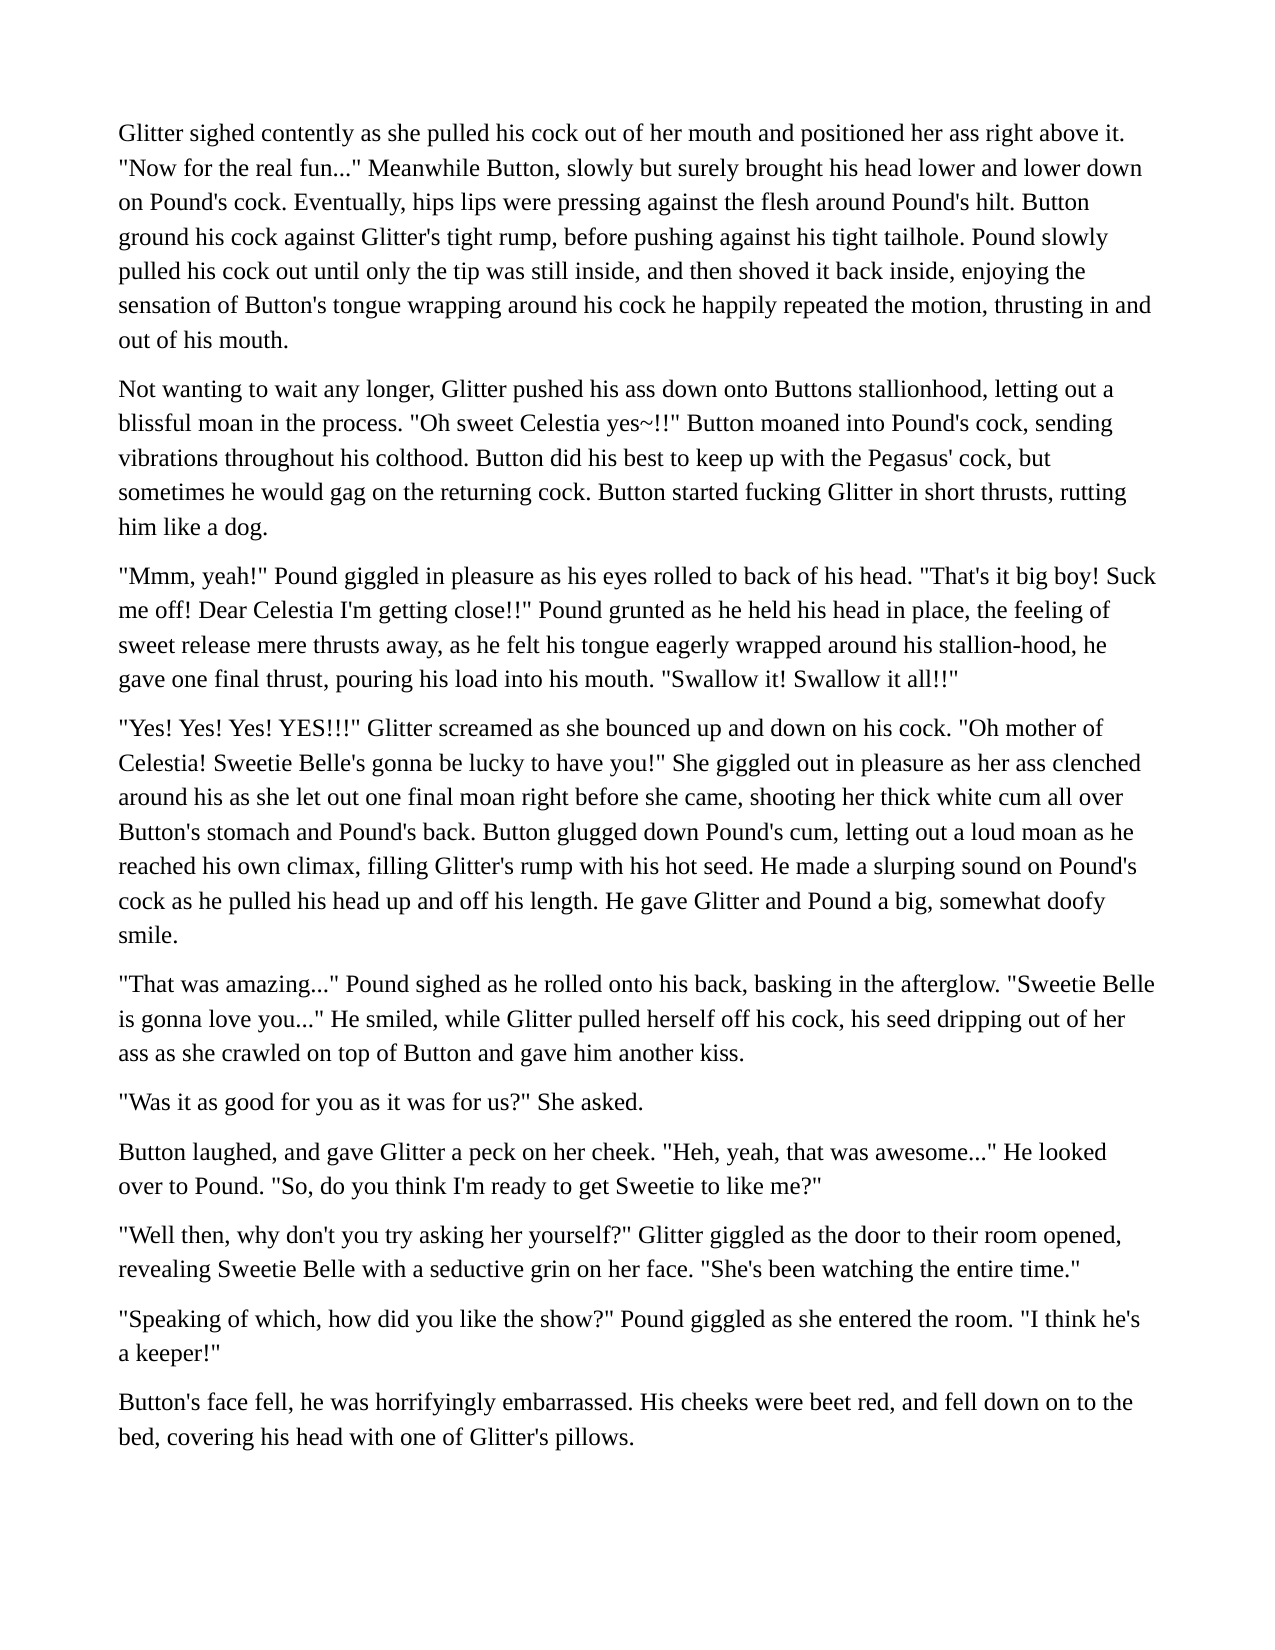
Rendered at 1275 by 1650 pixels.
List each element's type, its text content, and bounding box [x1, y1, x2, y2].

text Button laughed, and gave Glitter a peck on her cheek. "Heh, yeah, that was awesome..." He looked over to Pound. "So, do you think I'm ready to get Sweetie to like me?" [118, 1137, 1157, 1200]
text "Speaking of which, how did you like the show?" Pound giggled as she entered the room. "I think he's a keeper!" [118, 1304, 1157, 1367]
text Glitter sighed contently as she pulled his cock out of her mouth and positioned her ass right above it. "Now for the real fun..." Meanwhile Button, slowly but surely brought his head lower and lower down on Pound's cock. Eventually, hips lips were pressing against the flesh around Pound's hilt. Button ground his cock against Glitter's tight rump, before pushing against his tight tailhole. Pound slowly pulled his cock out until only the tip was still inside, and then shoved it back inside, enjoying the sensation of Button's tongue wrapping around his cock he happily repeated the motion, thrusting in and out of his mouth. [118, 118, 1157, 354]
text Not wanting to wait any longer, Glitter pushed his ass down onto Buttons stallionhood, letting out a blissful moan in the process. "Oh sweet Celestia yes~!!" Button moaned into Pound's cock, sending vibrations throughout his colthood. Button did his best to keep up with the Pegasus' cock, but sometimes he would gag on the returning cock. Button started fucking Glitter in short thrusts, rutting him like a dog. [118, 374, 1157, 541]
text "That was amazing..." Pound sighed as he rolled onto his back, basking in the afterglow. "Sweetie Belle is gonna love you..." He smiled, while Glitter pulled herself off his cock, his seed dripping out of her ass as she crawled on top of Button and gave him another kiss. [118, 969, 1157, 1067]
text "Yes! Yes! Yes! YES!!!" Glitter screamed as she bounced up and down on his cock. "Oh mother of Celestia! Sweetie Belle's gonna be lucky to have you!" She giggled out in pleasure as her ass clenched around his as she let out one final moan right before she came, shooting her thick white cum all over Button's stomach and Pound's back. Button glugged down Pound's cum, letting out a loud moan as he reached his own climax, filling Glitter's rump with his hot seed. He made a slurping sound on Pound's cock as he pulled his head up and off his length. He gave Glitter and Pound a big, somewhat doofy smile. [118, 713, 1157, 949]
text "Was it as good for you as it was for us?" She asked. [118, 1087, 1157, 1116]
text "Well then, why don't you try asking her yourself?" Glitter giggled as the door to their room opened, revealing Sweetie Belle with a seductive grin on her face. "She's been watching the entire time." [118, 1220, 1157, 1283]
text "Mmm, yeah!" Pound giggled in pleasure as his eyes rolled to back of his head. "That's it big boy! Suck me off! Dear Celestia I'm getting close!!" Pound grunted as he held his head in place, the feeling of sweet release mere thrusts away, as he felt his tongue eagerly wrapped around his stallion-hood, he gave one final thrust, pouring his load into his mouth. "Swallow it! Swallow it all!!" [118, 561, 1157, 693]
text Button's face fell, he was horrifyingly embarrassed. His cheeks were beet red, and fell down on to the bed, covering his head with one of Glitter's pillows. [118, 1387, 1157, 1450]
